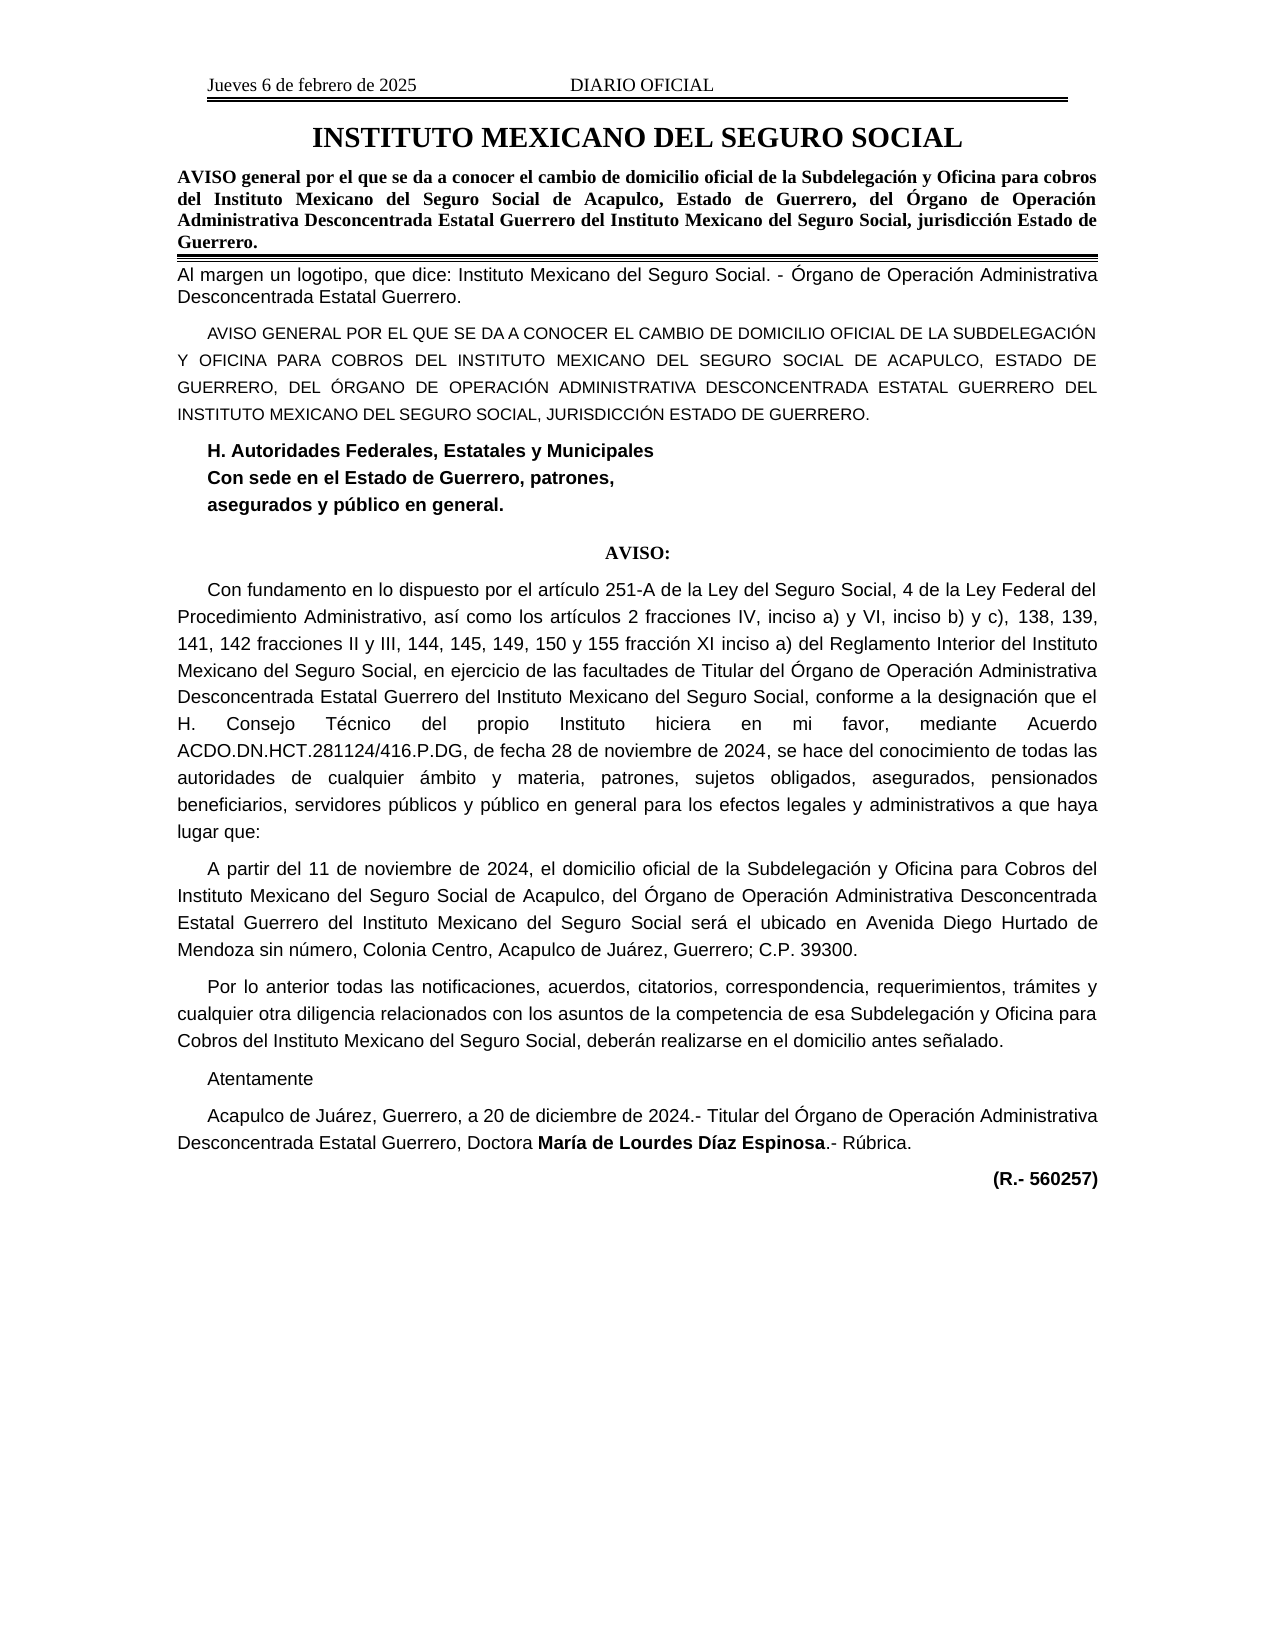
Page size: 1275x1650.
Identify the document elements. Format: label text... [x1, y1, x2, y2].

text (R.- 560257) [177, 1165, 1098, 1190]
text Por lo anterior todas las notificaciones, acuerdos, citatorios, correspondencia, requerimientos, trámites y cualquier otra diligencia relacionados con los asuntos de la competencia de esa Subdelegación y Oficina para Cobros del Instituto Mexicano del Seguro Social, deberán realizarse en el domicilio antes señalado. [177, 972, 1098, 1053]
text AVISO GENERAL POR EL QUE SE DA A CONOCER EL CAMBIO DE DOMICILIO OFICIAL DE LA SUBDELEGACIÓN Y OFICINA PARA COBROS DEL INSTITUTO MEXICANO DEL SEGURO SOCIAL DE ACAPULCO, ESTADO DE GUERRERO, DEL ÓRGANO DE OPERACIÓN ADMINISTRATIVA DESCONCENTRADA ESTATAL GUERRERO DEL INSTITUTO MEXICANO DEL SEGURO SOCIAL, JURISDICCIÓN ESTADO DE GUERRERO. [177, 318, 1098, 425]
subtitle Al margen un logotipo, que dice: Instituto Mexicano del Seguro Social. - Órgano de Operación Administrativa Desconcentrada Estatal Guerrero. [177, 262, 1098, 307]
text AVISO: [177, 538, 1098, 564]
text Con fundamento en lo dispuesto por el artículo 251-A de la Ley del Seguro Social, 4 de la Ley Federal del Procedimiento Administrativo, así como los artículos 2 fracciones IV, inciso a) y VI, inciso b) y c), 138, 139, 141, 142 fracciones II y III, 144, 145, 149, 150 y 155 fracción XI inciso a) del Reglamento Interior del Instituto Mexicano del Seguro Social, en ejercicio de las facultades de Titular del Órgano de Operación Administrativa Desconcentrada Estatal Guerrero del Instituto Mexicano del Seguro Social, conforme a la designación que el H. Consejo Técnico del propio Instituto hiciera en mi favor, mediante Acuerdo ACDO.DN.HCT.281124/416.P.DG, de fecha 28 de noviembre de 2024, se hace del conocimiento de todas las autoridades de cualquier ámbito y materia, patrones, sujetos obligados, asegurados, pensionados beneficiarios, servidores públicos y público en general para los efectos legales y administrativos a que haya lugar que: [177, 575, 1098, 844]
text H. Autoridades Federales, Estatales y Municipales [177, 436, 1098, 463]
text A partir del 11 de noviembre de 2024, el domicilio oficial de la Subdelegación y Oficina para Cobros del Instituto Mexicano del Seguro Social de Acapulco, del Órgano de Operación Administrativa Desconcentrada Estatal Guerrero del Instituto Mexicano del Seguro Social será el ubicado en Avenida Diego Hurtado de Mendoza sin número, Colonia Centro, Acapulco de Juárez, Guerrero; C.P. 39300. [177, 854, 1098, 962]
text Atentamente [177, 1063, 1098, 1090]
text INSTITUTO MEXICANO DEL SEGURO SOCIAL [177, 120, 1098, 153]
text Acapulco de Juárez, Guerrero, a 20 de diciembre de 2024.- Titular del Órgano de Operación Administrativa Desconcentrada Estatal Guerrero, Doctora María de Lourdes Díaz Espinosa.- Rúbrica. [177, 1101, 1098, 1154]
subtitle AVISO general por el que se da a conocer el cambio de domicilio oficial de la Subdelegación y Oficina para cobros del Instituto Mexicano del Seguro Social de Acapulco, Estado de Guerrero, del Órgano de Operación Administrativa Desconcentrada Estatal Guerrero del Instituto Mexicano del Seguro Social, jurisdicción Estado de Guerrero. [177, 166, 1098, 254]
text Con sede en el Estado de Guerrero, patrones, [177, 463, 1098, 490]
text asegurados y público en general. [177, 490, 1098, 517]
